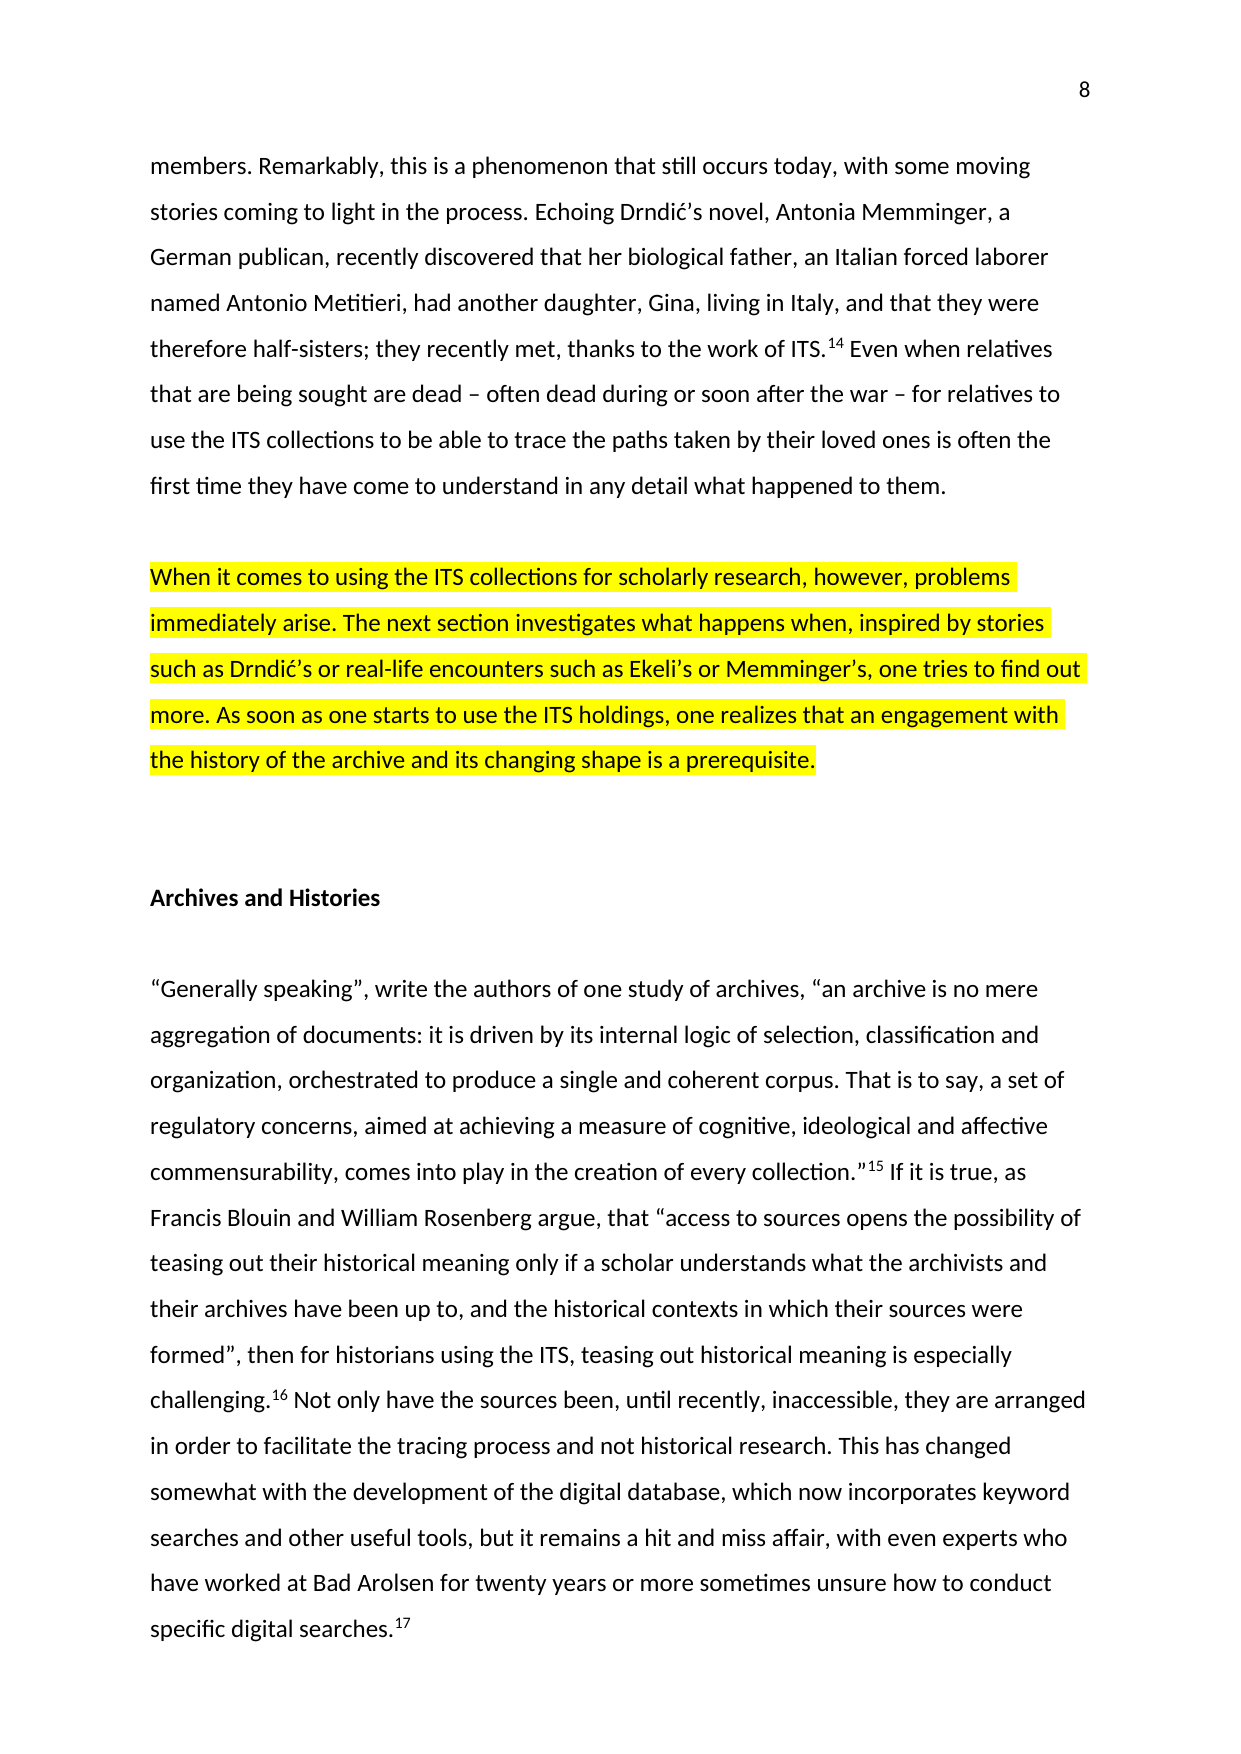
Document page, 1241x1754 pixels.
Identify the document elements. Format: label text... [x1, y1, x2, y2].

text members. Remarkably, this is a phenomenon that still occurs today, with some moving stories coming to light in the process. Echoing Drndić’s novel, Antonia Memminger, a German publican, recently discovered that her biological father, an Italian forced laborer named Antonio Metitieri, had another daughter, Gina, living in Italy, and that they were therefore half-sisters; they recently met, thanks to the work of ITS. Even when relatives that are being sought are dead – often dead during or soon after the war – for relatives to use the ITS collections to be able to trace the paths taken by their loved ones is often the first time they have come to understand in any detail what happened to them. [150, 150, 1090, 501]
text Archives and Histories [150, 882, 1090, 912]
text “Generally speaking”, write the authors of one study of archives, “an archive is no mere aggregation of documents: it is driven by its internal logic of selection, classification and organization, orchestrated to produce a single and coherent corpus. That is to say, a set of regulatory concerns, aimed at achieving a measure of cognitive, ideological and affective commensurability, comes into play in the creation of every collection.” If it is true, as Francis Blouin and William Rosenberg argue, that “access to sources opens the possibility of teasing out their historical meaning only if a scholar understands what the archivists and their archives have been up to, and the historical contexts in which their sources were formed”, then for historians using the ITS, teasing out historical meaning is especially challenging. Not only have the sources been, until recently, inaccessible, they are arranged in order to facilitate the tracing process and not historical research. This has changed somewhat with the development of the digital database, which now incorporates keyword searches and other useful tools, but it remains a hit and miss affair, with even experts who have worked at Bad Arolsen for twenty years or more sometimes unsure how to conduct specific digital searches. [150, 973, 1090, 1644]
text When it comes to using the ITS collections for scholarly research, however, problems immediately arise. The next section investigates what happens when, inspired by stories such as Drndić’s or real-life encounters such as Ekeli’s or Memminger’s, one tries to find out more. As soon as one starts to use the ITS holdings, one realizes that an engagement with the history of the archive and its changing shape is a prerequisite. [150, 562, 1090, 775]
